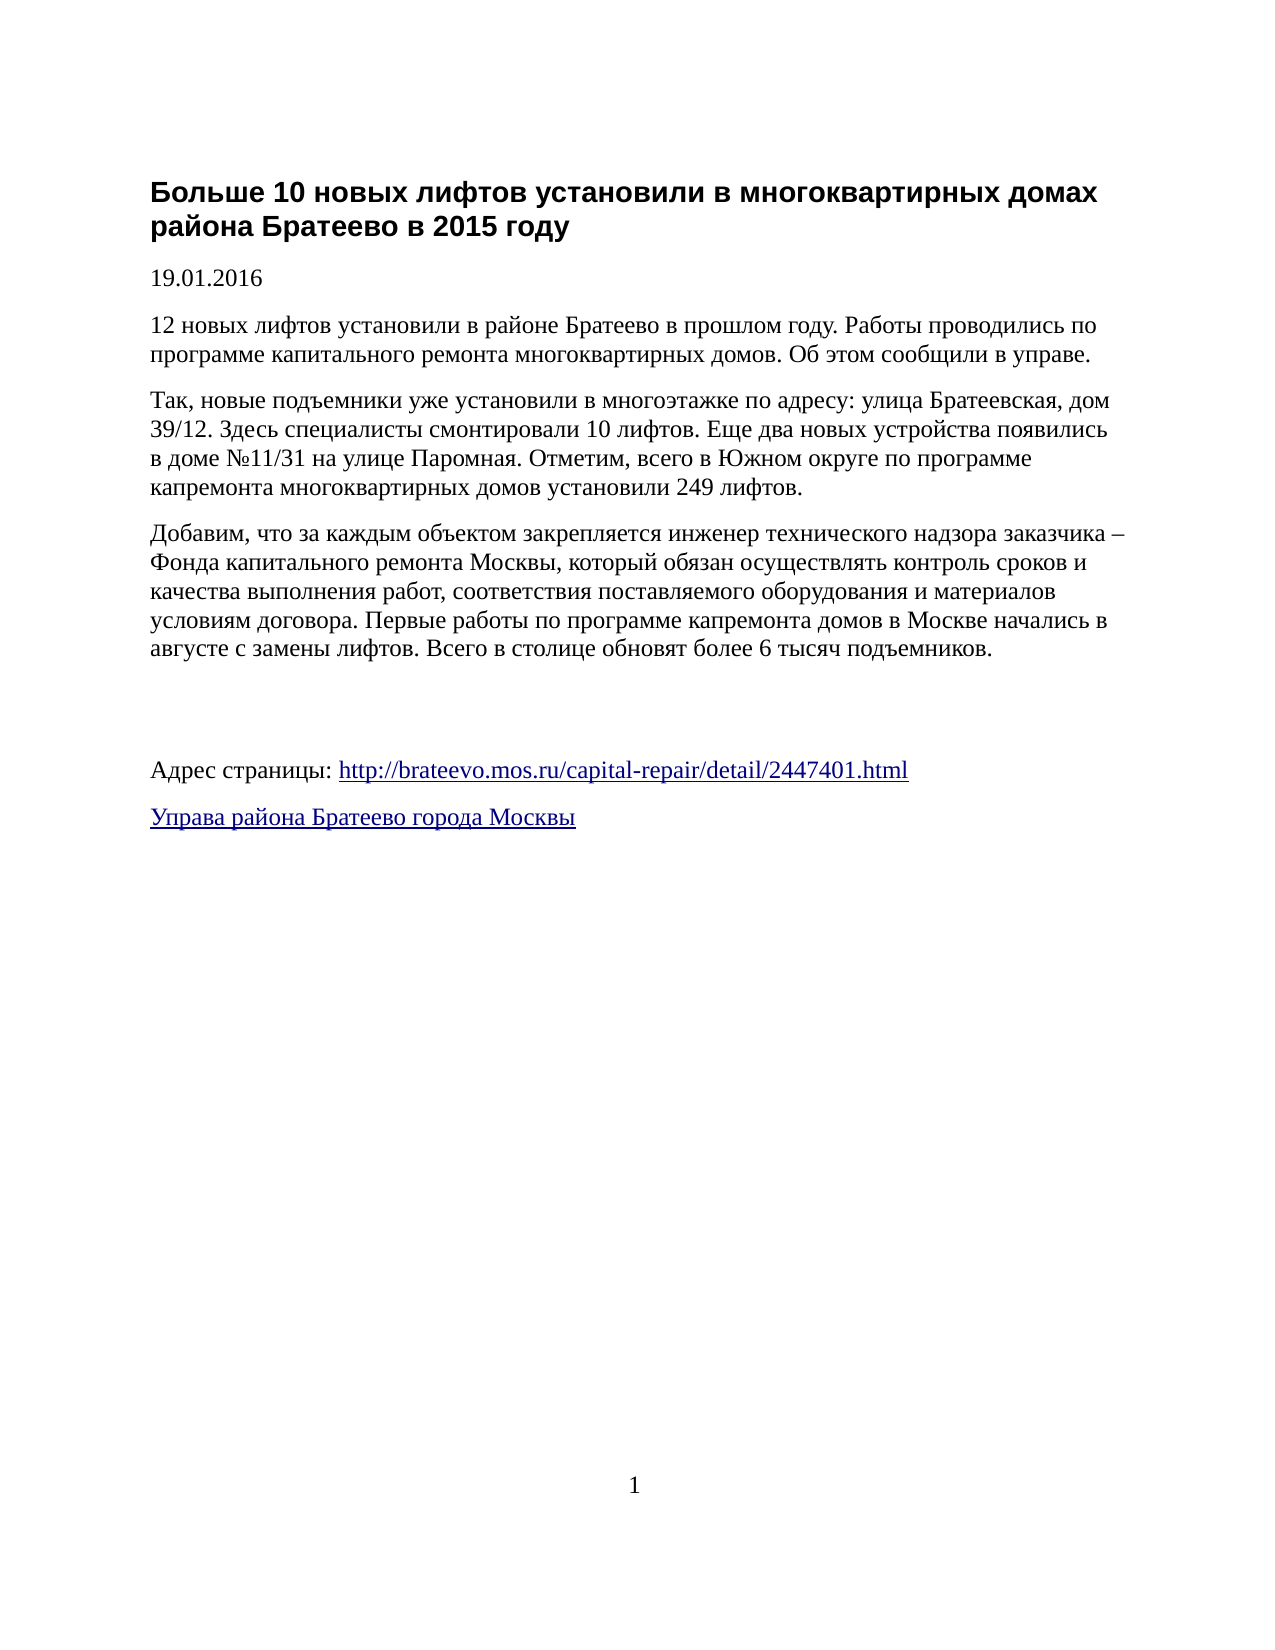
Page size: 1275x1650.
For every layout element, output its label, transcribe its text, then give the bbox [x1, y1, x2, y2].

text Адрес страницы: http://brateevo.mos.ru/capital-repair/detail/2447401.html [150, 756, 1125, 784]
text Управа района Братеево города Москвы [150, 802, 1125, 831]
text 12 новых лифтов установили в районе Братеево в прошлом году. Работы проводились по программе капитального ремонта многоквартирных домов. Об этом сообщили в управе. [150, 310, 1125, 368]
text 19.01.2016 [150, 263, 1125, 292]
text Так, новые подъемники уже установили в многоэтажке по адресу: улица Братеевская, дом 39/12. Здесь специалисты смонтировали 10 лифтов. Еще два новых устройства появились в доме №11/31 на улице Паромная. Отметим, всего в Южном округе по программе капремонта многоквартирных домов установили 249 лифтов. [150, 386, 1125, 501]
subtitle Больше 10 новых лифтов установили в многоквартирных домах района Братеево в 2015 году [150, 175, 1125, 242]
text Добавим, что за каждым объектом закрепляется инженер технического надзора заказчика – Фонда капитального ремонта Москвы, который обязан осуществлять контроль сроков и качества выполнения работ, соответствия поставляемого оборудования и материалов условиям договора. Первые работы по программе капремонта домов в Москве начались в августе с замены лифтов. Всего в столице обновят более 6 тысяч подъемников. [150, 518, 1125, 662]
